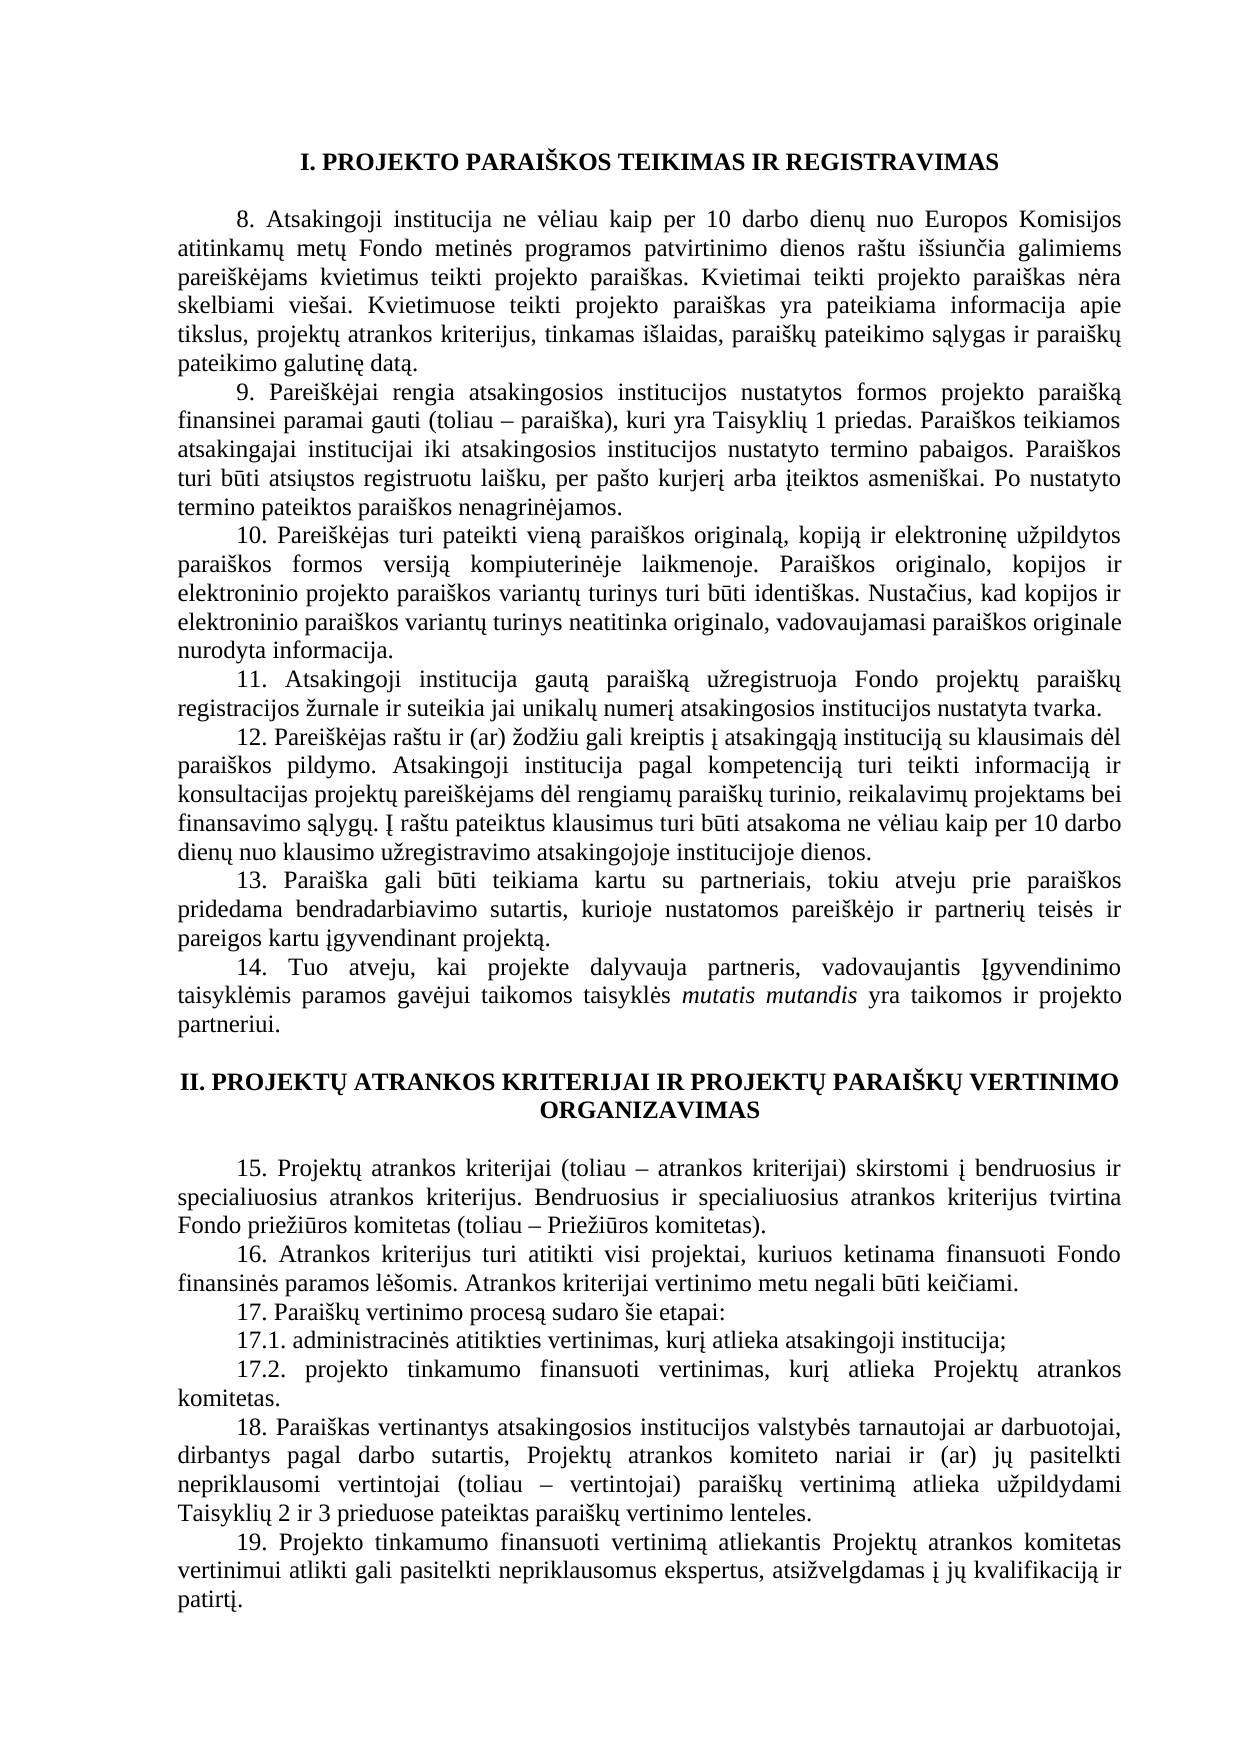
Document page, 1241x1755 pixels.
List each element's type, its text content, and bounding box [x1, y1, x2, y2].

text 18. Paraiškas vertinantys atsakingosios institucijos valstybės tarnautojai ar darbuotojai, dirbantys pagal darbo sutartis, Projektų atrankos komiteto nariai ir (ar) jų pasitelkti nepriklausomi vertintojai (toliau – vertintojai) paraiškų vertinimą atlieka užpildydami Taisyklių 2 ir 3 prieduose pateiktas paraiškų vertinimo lenteles. [177, 1412, 1122, 1527]
text II. PROJEKTŲ ATRANKOS KRITERIJAI IR PROJEKTŲ PARAIŠKŲ VERTINIMO ORGANIZAVIMAS [177, 1067, 1122, 1124]
text 16. Atrankos kriterijus turi atitikti visi projektai, kuriuos ketinama finansuoti Fondo finansinės paramos lėšomis. Atrankos kriterijai vertinimo metu negali būti keičiami. [177, 1239, 1122, 1297]
text I. PROJEKTO PARAIŠKOS TEIKIMAS IR REGISTRAVIMAS [177, 147, 1122, 176]
text 12. Pareiškėjas raštu ir (ar) žodžiu gali kreiptis į atsakingąją instituciją su klausimais dėl paraiškos pildymo. Atsakingoji institucija pagal kompetenciją turi teikti informaciją ir konsultacijas projektų pareiškėjams dėl rengiamų paraiškų turinio, reikalavimų projektams bei finansavimo sąlygų. Į raštu pateiktus klausimus turi būti atsakoma ne vėliau kaip per 10 darbo dienų nuo klausimo užregistravimo atsakingojoje institucijoje dienos. [177, 722, 1122, 866]
text 10. Pareiškėjas turi pateikti vieną paraiškos originalą, kopiją ir elektroninę užpildytos paraiškos formos versiją kompiuterinėje laikmenoje. Paraiškos originalo, kopijos ir elektroninio projekto paraiškos variantų turinys turi būti identiškas. Nustačius, kad kopijos ir elektroninio paraiškos variantų turinys neatitinka originalo, vadovaujamasi paraiškos originale nurodyta informacija. [177, 521, 1122, 664]
text 13. Paraiška gali būti teikiama kartu su partneriais, tokiu atveju prie paraiškos pridedama bendradarbiavimo sutartis, kurioje nustatomos pareiškėjo ir partnerių teisės ir pareigos kartu įgyvendinant projektą. [177, 866, 1122, 952]
text 17.1. administracinės atitikties vertinimas, kurį atlieka atsakingoji institucija; [177, 1326, 1122, 1354]
text 14. Tuo atveju, kai projekte dalyvauja partneris, vadovaujantis Įgyvendinimo taisyklėmis paramos gavėjui taikomos taisyklės mutatis mutandis yra taikomos ir projekto partneriui. [177, 952, 1122, 1038]
text 17. Paraiškų vertinimo procesą sudaro šie etapai: [177, 1297, 1122, 1326]
text 11. Atsakingoji institucija gautą paraišką užregistruoja Fondo projektų paraiškų registracijos žurnale ir suteikia jai unikalų numerį atsakingosios institucijos nustatyta tvarka. [177, 664, 1122, 722]
text 15. Projektų atrankos kriterijai (toliau – atrankos kriterijai) skirstomi į bendruosius ir specialiuosius atrankos kriterijus. Bendruosius ir specialiuosius atrankos kriterijus tvirtina Fondo priežiūros komitetas (toliau – Priežiūros komitetas). [177, 1153, 1122, 1239]
text 9. Pareiškėjai rengia atsakingosios institucijos nustatytos formos projekto paraišką finansinei paramai gauti (toliau – paraiška), kuri yra Taisyklių 1 priedas. Paraiškos teikiamos atsakingajai institucijai iki atsakingosios institucijos nustatyto termino pabaigos. Paraiškos turi būti atsiųstos registruotu laišku, per pašto kurjerį arba įteiktos asmeniškai. Po nustatyto termino pateiktos paraiškos nenagrinėjamos. [177, 377, 1122, 521]
text 19. Projekto tinkamumo finansuoti vertinimą atliekantis Projektų atrankos komitetas vertinimui atlikti gali pasitelkti nepriklausomus ekspertus, atsižvelgdamas į jų kvalifikaciją ir patirtį. [177, 1527, 1122, 1613]
text 8. Atsakingoji institucija ne vėliau kaip per 10 darbo dienų nuo Europos Komisijos atitinkamų metų Fondo metinės programos patvirtinimo dienos raštu išsiunčia galimiems pareiškėjams kvietimus teikti projekto paraiškas. Kvietimai teikti projekto paraiškas nėra skelbiami viešai. Kvietimuose teikti projekto paraiškas yra pateikiama informacija apie tikslus, projektų atrankos kriterijus, tinkamas išlaidas, paraiškų pateikimo sąlygas ir paraiškų pateikimo galutinę datą. [177, 204, 1122, 377]
text 17.2. projekto tinkamumo finansuoti vertinimas, kurį atlieka Projektų atrankos komitetas. [177, 1354, 1122, 1412]
